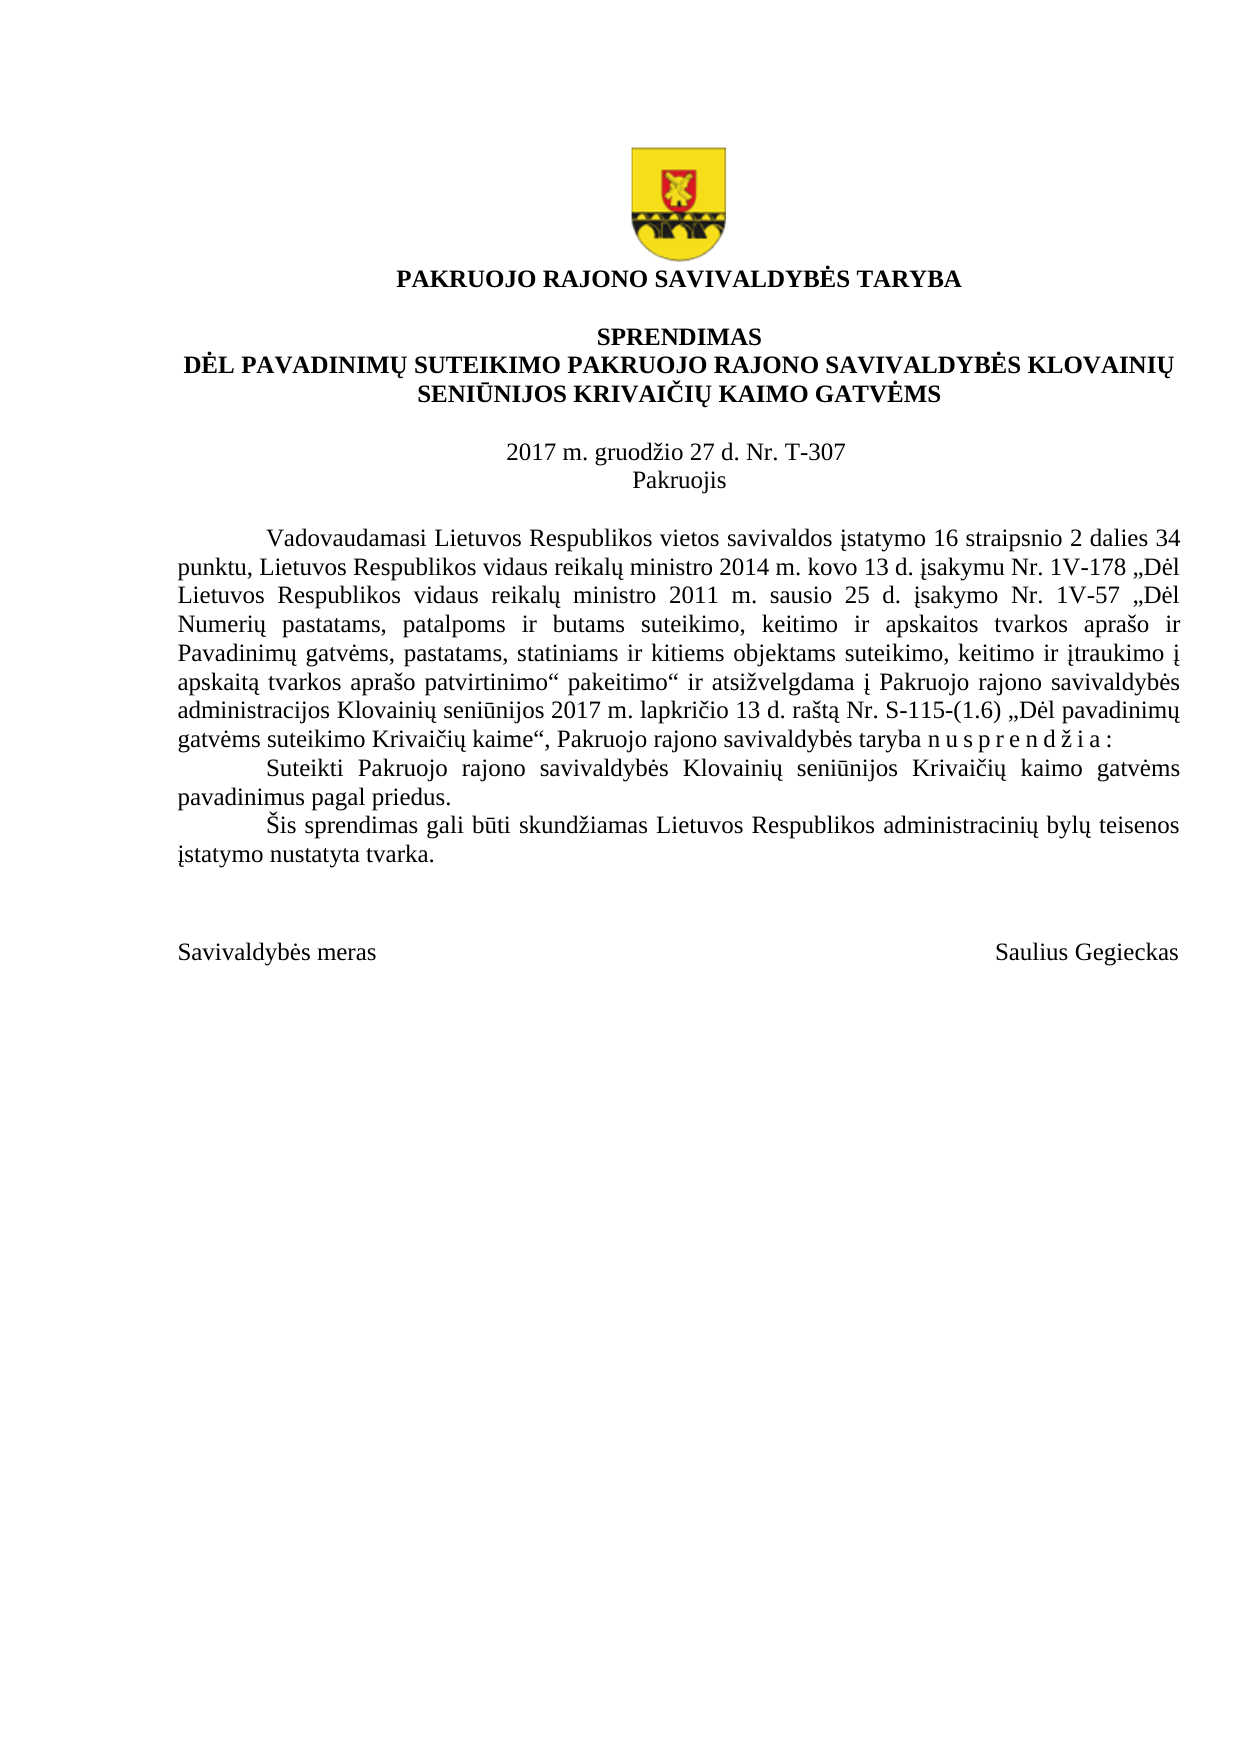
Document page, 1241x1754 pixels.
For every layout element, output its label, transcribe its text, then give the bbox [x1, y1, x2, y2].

text DĖL PAVADINIMŲ SUTEIKIMO PAKRUOJO RAJONO SAVIVALDYBĖS KLOVAINIŲ SENIŪNIJOS KRIVAIČIŲ KAIMO GATVĖMS [177, 350, 1181, 408]
text PAKRUOJO RAJONO SAVIVALDYBĖS TARYBA [177, 264, 1181, 293]
table_header [177, 1081, 338, 1548]
table_header [339, 1081, 507, 1548]
table_header [664, 1081, 856, 1548]
table_header [507, 1081, 664, 1548]
text Šis sprendimas gali būti skundžiamas Lietuvos Respublikos administracinių bylų teisenos įstatymo nustatyta tvarka. [177, 810, 1181, 868]
text Suteikti Pakruojo rajono savivaldybės Klovainių seniūnijos Krivaičių kaimo gatvėms pavadinimus pagal priedus. [177, 753, 1181, 810]
text Savivaldybės meras Saulius Gegieckas [177, 937, 1181, 995]
table_header [856, 1081, 1003, 1548]
text Pakruojis [177, 465, 1181, 494]
text Vadovaudamasi Lietuvos Respublikos vietos savivaldos įstatymo 16 straipsnio 2 dalies 34 punktu, Lietuvos Respublikos vidaus reikalų ministro 2014 m. kovo 13 d. įsakymu Nr. 1V-178 „Dėl Lietuvos Respublikos vidaus reikalų ministro 2011 m. sausio 25 d. įsakymo Nr. 1V-57 „Dėl Numerių pastatams, patalpoms ir butams suteikimo, keitimo ir apskaitos tvarkos aprašo ir Pavadinimų gatvėms, pastatams, statiniams ir kitiems objektams suteikimo, keitimo ir įtraukimo į apskaitą tvarkos aprašo patvirtinimo“ pakeitimo“ ir atsižvelgdama į Pakruojo rajono savivaldybės administracijos Klovainių seniūnijos 2017 m. lapkričio 13 d. raštą Nr. S-115-(1.6) „Dėl pavadinimų gatvėms suteikimo Krivaičių kaime“, Pakruojo rajono savivaldybės taryba nusprendžia: [177, 523, 1181, 753]
table_header [1004, 1081, 1181, 1548]
text 2017 m. gruodžio 27 d. Nr. T-307 [177, 437, 1181, 465]
text SPRENDIMAS [177, 322, 1181, 350]
